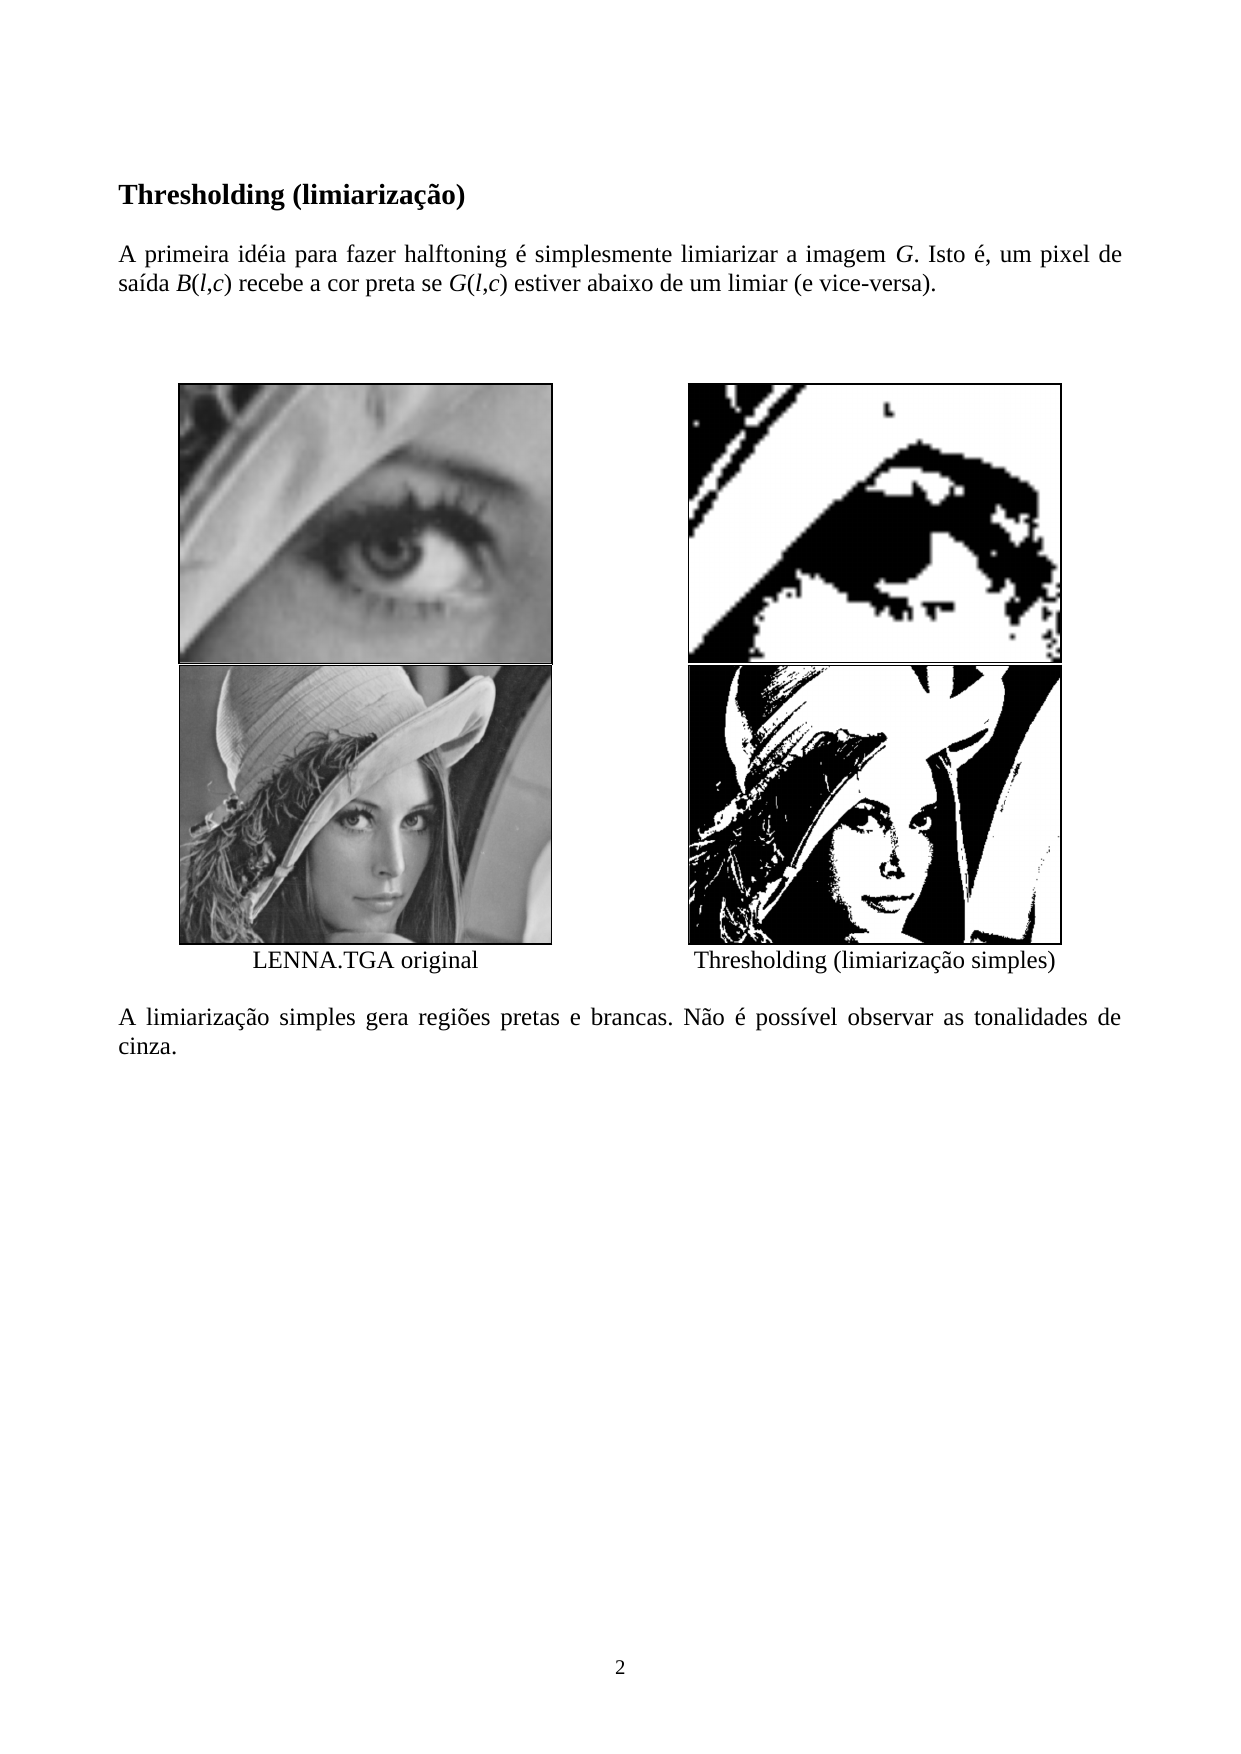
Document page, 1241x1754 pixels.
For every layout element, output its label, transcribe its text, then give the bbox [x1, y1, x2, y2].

text Thresholding (limiarização) [118, 177, 1122, 211]
text A primeira idéia para fazer halftoning é simplesmente limiarizar a imagem G. Isto é, um pixel de saída B(l,c) recebe a cor preta se G(l,c) estiver abaixo de um limiar (e vice-versa). [118, 239, 1122, 297]
table_cell LENNA.TGA original [111, 665, 620, 973]
table_header [620, 383, 688, 664]
table_header [553, 383, 620, 664]
text A limiarização simples gera regiões pretas e brancas. Não é possível observar as tonalidades de cinza. [118, 1002, 1122, 1060]
table_header [111, 383, 178, 664]
table_cell Thresholding (limiarização simples) [620, 665, 1129, 973]
table_header [689, 383, 1129, 664]
